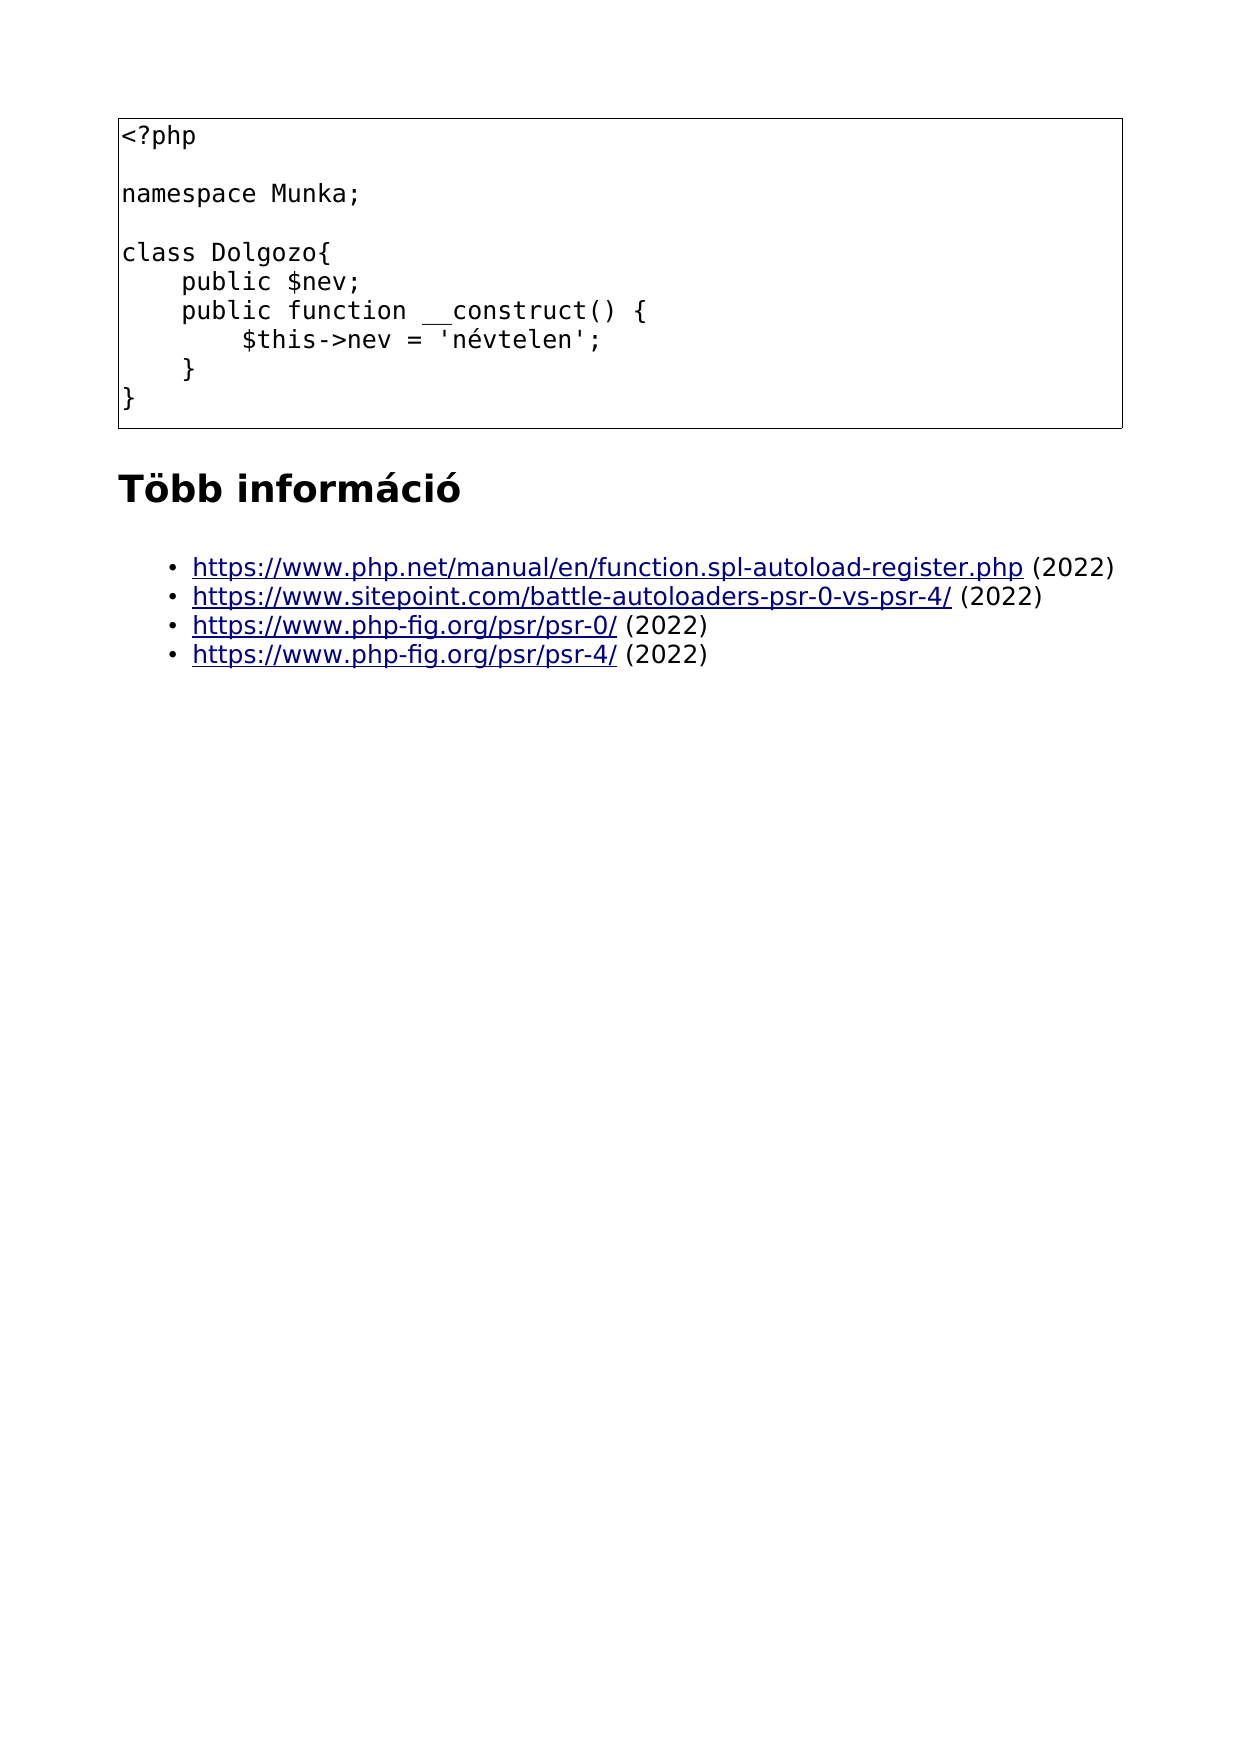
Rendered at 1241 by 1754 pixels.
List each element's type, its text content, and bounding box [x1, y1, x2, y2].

table_header <?php namespace Munka; class Dolgozo{ public $nev; public function __construct() { $this->nev = 'névtelen'; } } [119, 119, 1122, 427]
list https://www.php.net/manual/en/function.spl-autoload-register.php (2022) [177, 553, 1122, 582]
subtitle Több információ [118, 467, 1122, 511]
list https://www.php-fig.org/psr/psr-0/ (2022) [177, 611, 1122, 641]
list https://www.sitepoint.com/battle-autoloaders-psr-0-vs-psr-4/ (2022) [177, 582, 1122, 611]
list https://www.php-fig.org/psr/psr-4/ (2022) [177, 641, 1122, 670]
